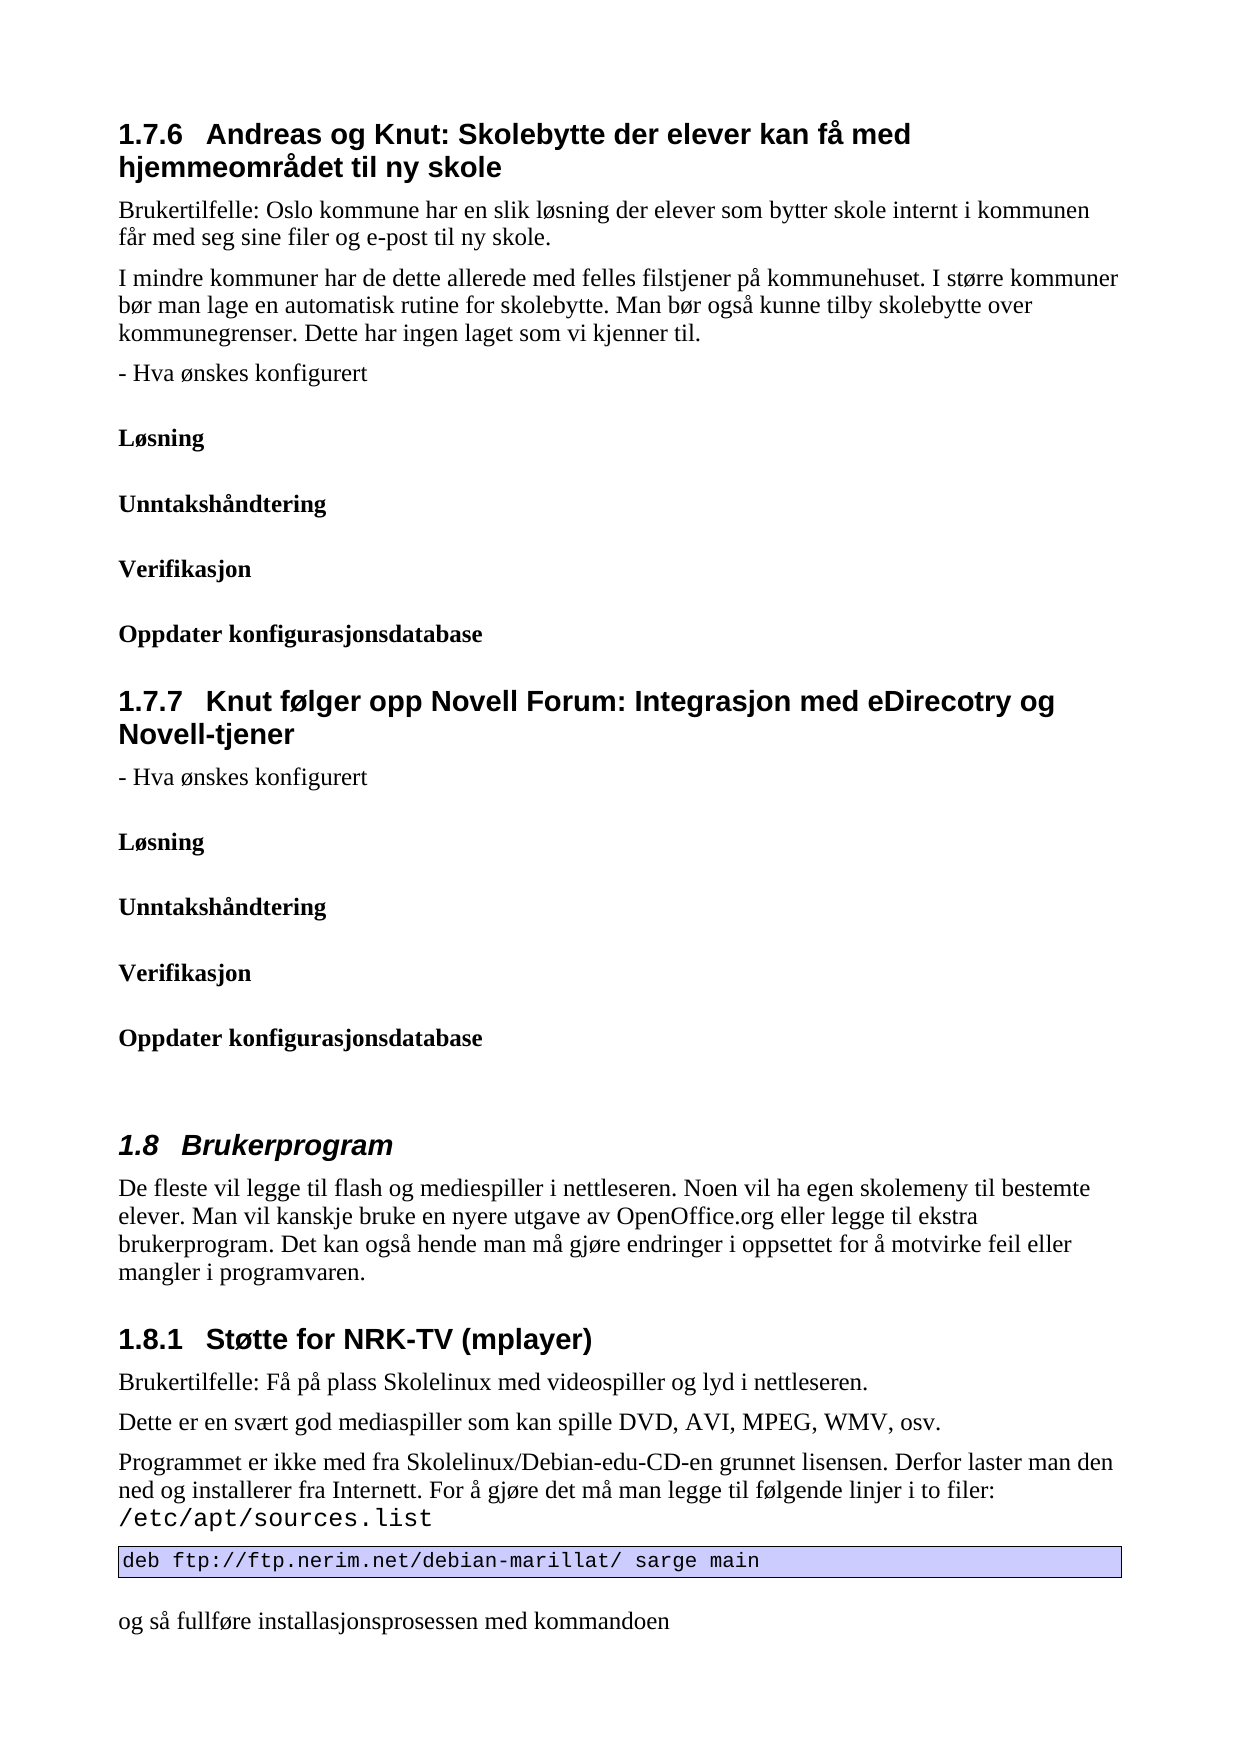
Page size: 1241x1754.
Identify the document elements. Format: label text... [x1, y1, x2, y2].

text Brukertilfelle: Få på plass Skolelinux med videospiller og lyd i nettleseren. [118, 1368, 1122, 1396]
text deb ftp://ftp.nerim.net/debian-marillat/ sarge main [119, 1547, 1121, 1577]
subtitle Løsning [118, 424, 1122, 452]
text - Hva ønskes konfigurert [118, 359, 1122, 387]
text og så fullføre installasjonsprosessen med kommandoen [118, 1607, 1122, 1635]
subtitle Verifikasjon [118, 959, 1122, 986]
text Brukertilfelle: Oslo kommune har en slik løsning der elever som bytter skole internt i kommunen får med seg sine filer og e-post til ny skole. [118, 196, 1122, 251]
subtitle Andreas og Knut: Skolebytte der elever kan få med hjemmeområdet til ny skole [118, 118, 1122, 183]
subtitle Oppdater konfigurasjonsdatabase [118, 620, 1122, 648]
text Programmet er ikke med fra Skolelinux/Debian-edu-CD-en grunnet lisensen. Derfor laster man den ned og installerer fra Internett. For å gjøre det må man legge til følgende linjer i to filer: /etc/apt/sources.list [118, 1448, 1122, 1533]
subtitle Verifikasjon [118, 555, 1122, 583]
subtitle Oppdater konfigurasjonsdatabase [118, 1024, 1122, 1052]
text I mindre kommuner har de dette allerede med felles filstjener på kommunehuset. I større kommuner bør man lage en automatisk rutine for skolebytte. Man bør også kunne tilby skolebytte over kommunegrenser. Dette har ingen laget som vi kjenner til. [118, 264, 1122, 347]
text - Hva ønskes konfigurert [118, 763, 1122, 791]
subtitle Unntakshåndtering [118, 893, 1122, 921]
subtitle Støtte for NRK-TV (mplayer) [118, 1323, 1122, 1355]
subtitle Løsning [118, 828, 1122, 856]
subtitle Unntakshåndtering [118, 490, 1122, 517]
text Dette er en svært god mediaspiller som kan spille DVD, AVI, MPEG, WMV, osv. [118, 1408, 1122, 1436]
subtitle Knut følger opp Novell Forum: Integrasjon med eDirecotry og Novell-tjener [118, 685, 1122, 751]
text De fleste vil legge til flash og mediespiller i nettleseren. Noen vil ha egen skolemeny til bestemte elever. Man vil kanskje bruke en nyere utgave av OpenOffice.org eller legge til ekstra brukerprogram. Det kan også hende man må gjøre endringer i oppsettet for å motvirke feil eller mangler i programvaren. [118, 1174, 1122, 1285]
subtitle Brukerprogram [118, 1129, 1122, 1162]
